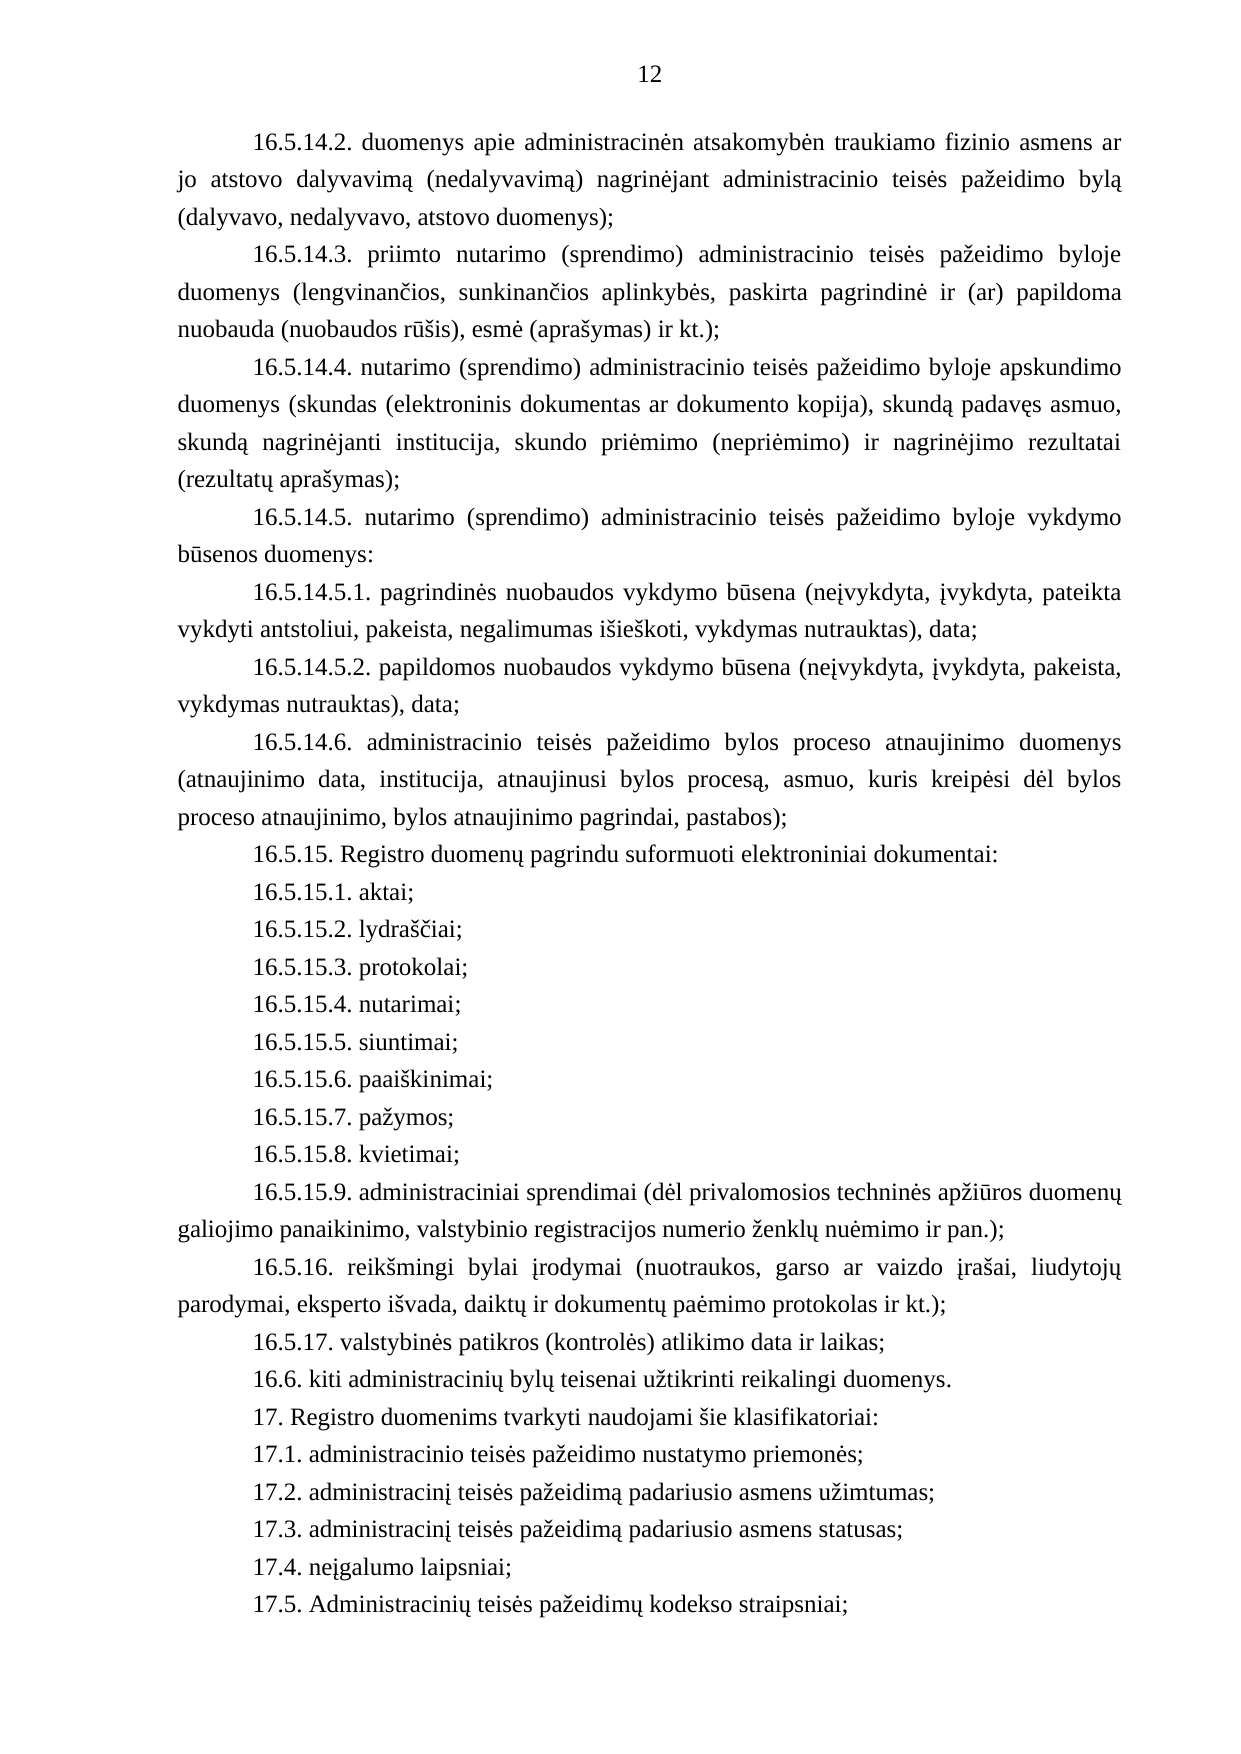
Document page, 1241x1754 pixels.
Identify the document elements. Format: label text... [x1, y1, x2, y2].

text 16.5.15.9. administraciniai sprendimai (dėl privalomosios techninės apžiūros duomenų galiojimo panaikinimo, valstybinio registracijos numerio ženklų nuėmimo ir pan.); [177, 1168, 1122, 1243]
text 16.5.15.7. pažymos; [177, 1093, 1122, 1131]
text 16.5.15.2. lydraščiai; [177, 906, 1122, 943]
text 16.5.14.5. nutarimo (sprendimo) administracinio teisės pažeidimo byloje vykdymo būsenos duomenys: [177, 493, 1122, 568]
text 16.5.14.6. administracinio teisės pažeidimo bylos proceso atnaujinimo duomenys (atnaujinimo data, institucija, atnaujinusi bylos procesą, asmuo, kuris kreipėsi dėl bylos proceso atnaujinimo, bylos atnaujinimo pagrindai, pastabos); [177, 718, 1122, 831]
text 16.5.14.5.1. pagrindinės nuobaudos vykdymo būsena (neįvykdyta, įvykdyta, pateikta vykdyti antstoliui, pakeista, negalimumas išieškoti, vykdymas nutrauktas), data; [177, 568, 1122, 643]
text 16.5.15. Registro duomenų pagrindu suformuoti elektroniniai dokumentai: [177, 831, 1122, 868]
text 16.6. kiti administracinių bylų teisenai užtikrinti reikalingi duomenys. [177, 1356, 1122, 1393]
text 17.5. Administracinių teisės pažeidimų kodekso straipsniai; [177, 1581, 1122, 1618]
text 17.4. neįgalumo laipsniai; [177, 1543, 1122, 1581]
text 16.5.15.5. siuntimai; [177, 1018, 1122, 1056]
text 16.5.15.4. nutarimai; [177, 981, 1122, 1018]
text 16.5.16. reikšmingi bylai įrodymai (nuotraukos, garso ar vaizdo įrašai, liudytojų parodymai, eksperto išvada, daiktų ir dokumentų paėmimo protokolas ir kt.); [177, 1243, 1122, 1318]
text 17.2. administracinį teisės pažeidimą padariusio asmens užimtumas; [177, 1468, 1122, 1506]
text 16.5.15.1. aktai; [177, 868, 1122, 906]
text 17.3. administracinį teisės pažeidimą padariusio asmens statusas; [177, 1506, 1122, 1543]
text 16.5.14.4. nutarimo (sprendimo) administracinio teisės pažeidimo byloje apskundimo duomenys (skundas (elektroninis dokumentas ar dokumento kopija), skundą padavęs asmuo, skundą nagrinėjanti institucija, skundo priėmimo (nepriėmimo) ir nagrinėjimo rezultatai (rezultatų aprašymas); [177, 343, 1122, 493]
text 16.5.15.3. protokolai; [177, 943, 1122, 981]
text 16.5.15.6. paaiškinimai; [177, 1056, 1122, 1093]
text 16.5.14.3. priimto nutarimo (sprendimo) administracinio teisės pažeidimo byloje duomenys (lengvinančios, sunkinančios aplinkybės, paskirta pagrindinė ir (ar) papildoma nuobauda (nuobaudos rūšis), esmė (aprašymas) ir kt.); [177, 231, 1122, 343]
text 17. Registro duomenims tvarkyti naudojami šie klasifikatoriai: [177, 1393, 1122, 1431]
text 16.5.17. valstybinės patikros (kontrolės) atlikimo data ir laikas; [177, 1318, 1122, 1356]
text 16.5.14.2. duomenys apie administracinėn atsakomybėn traukiamo fizinio asmens ar jo atstovo dalyvavimą (nedalyvavimą) nagrinėjant administracinio teisės pažeidimo bylą (dalyvavo, nedalyvavo, atstovo duomenys); [177, 118, 1122, 231]
text 16.5.15.8. kvietimai; [177, 1131, 1122, 1168]
text 17.1. administracinio teisės pažeidimo nustatymo priemonės; [177, 1431, 1122, 1468]
text 16.5.14.5.2. papildomos nuobaudos vykdymo būsena (neįvykdyta, įvykdyta, pakeista, vykdymas nutrauktas), data; [177, 643, 1122, 718]
